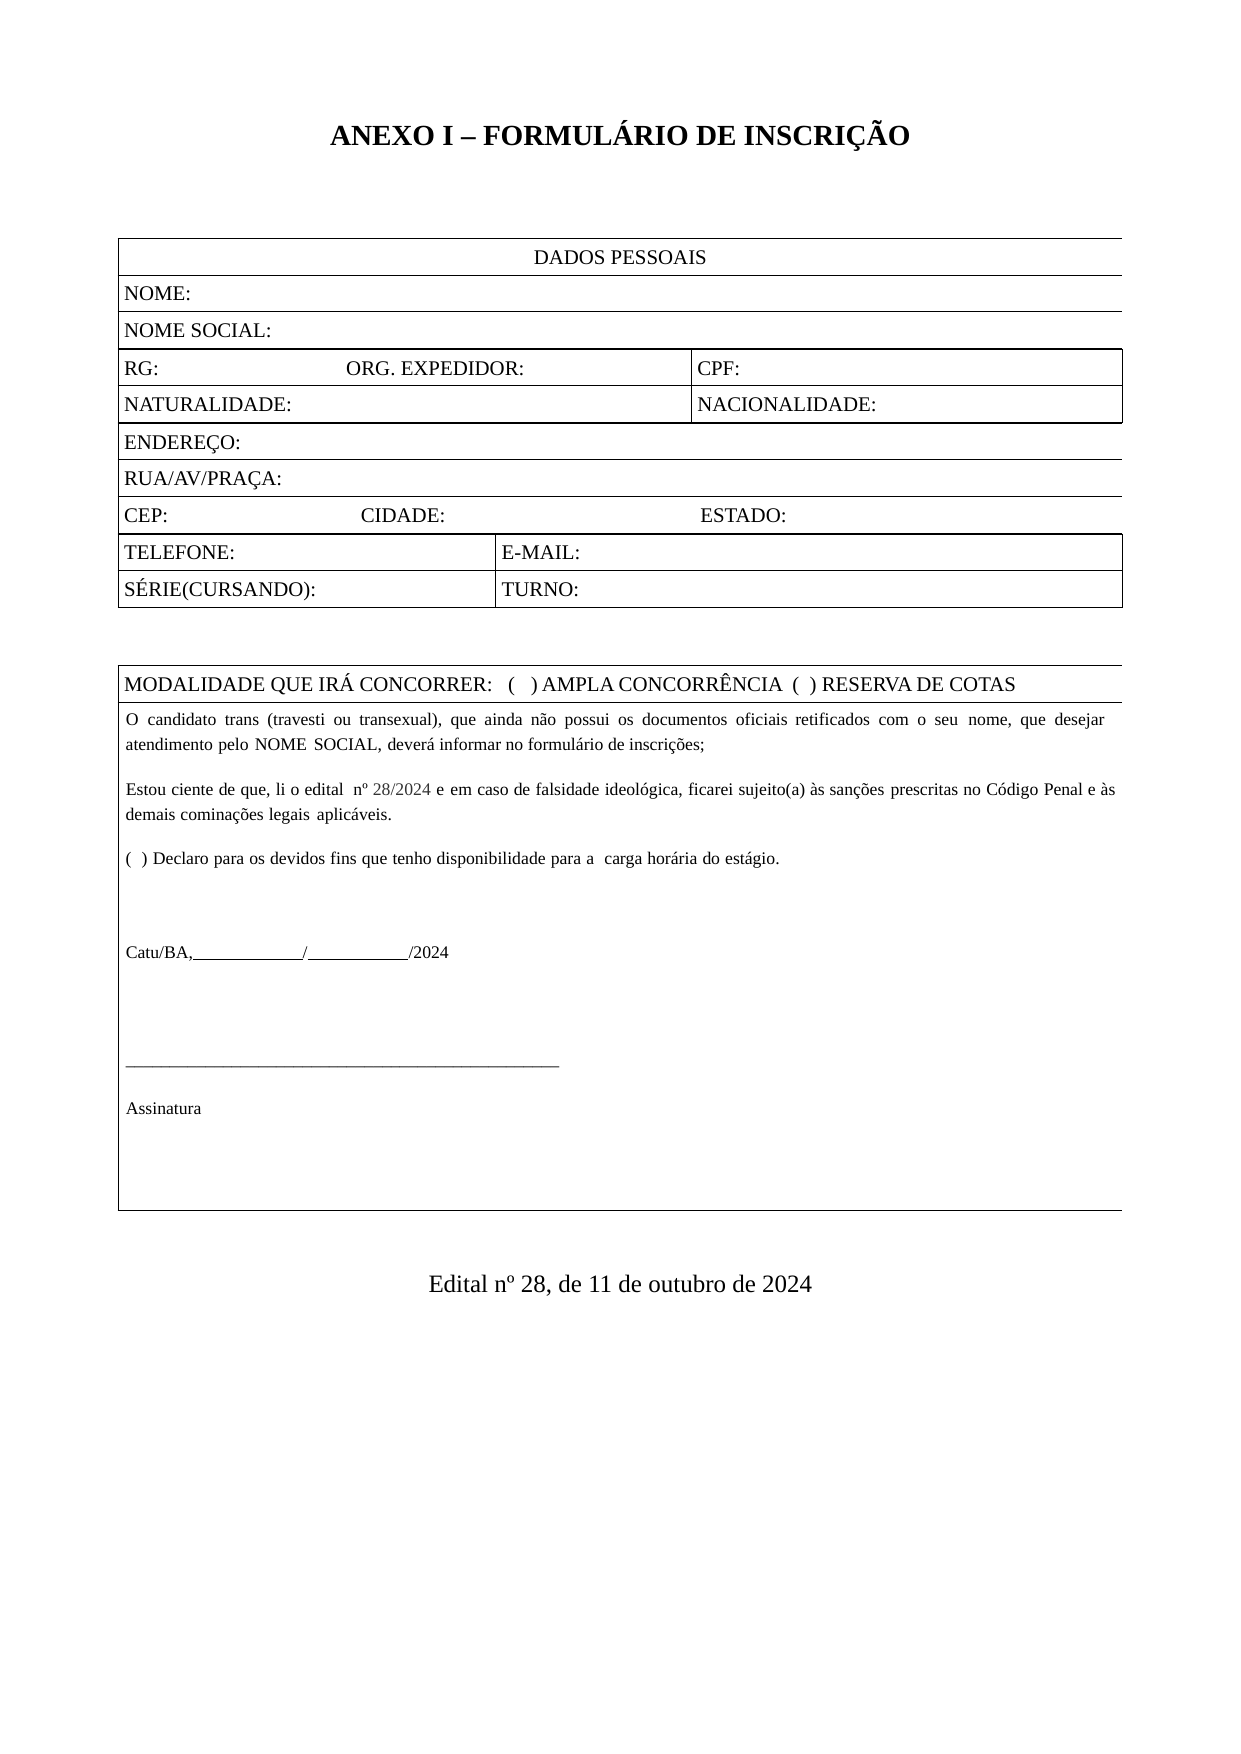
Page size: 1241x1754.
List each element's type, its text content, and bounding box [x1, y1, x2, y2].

table_cell RUA/AV/PRAÇA: [119, 460, 1122, 496]
table_cell NACIONALIDADE: [692, 386, 1122, 422]
table_header ENDEREÇO: [119, 424, 1122, 459]
table_cell TURNO: [496, 571, 1122, 607]
table_header CPF: [692, 350, 1122, 385]
table_cell O candidato trans (travesti ou transexual), que ainda não possui os documentos oficiais retificados com o seu nome, que desejar atendimento pelo NOME SOCIAL, deverá informar no formulário de inscrições; Estou ciente de que, li o edital nº 28/2024 e em caso de falsidade ideológica, ficarei sujeito(a) às sanções prescritas no Código Penal e às demais cominações legais aplicáveis. ( ) Declaro para os devidos fins que tenho disponibilidade para a carga horária do estágio. Catu/BA, / /2024 _________________________________________________ Assinatura [119, 703, 1122, 1210]
text Edital nº 28, de 11 de outubro de 2024 [118, 1269, 1122, 1298]
table_header E-MAIL: [496, 535, 1122, 570]
table_header TELEFONE: [119, 535, 495, 570]
table_cell NOME SOCIAL: [119, 312, 1122, 348]
table_header DADOS PESSOAIS [119, 239, 1122, 274]
table_cell NOME: [119, 276, 1122, 311]
table_cell SÉRIE(CURSANDO): [119, 571, 495, 607]
table_cell CEP: CIDADE: ESTADO: [119, 497, 1122, 532]
text ANEXO I – FORMULÁRIO DE INSCRIÇÃO [118, 118, 1122, 152]
table_header RG: ORG. EXPEDIDOR: [119, 350, 691, 385]
table_header MODALIDADE QUE IRÁ CONCORRER: ( ) AMPLA CONCORRÊNCIA ( ) RESERVA DE COTAS [119, 666, 1122, 702]
table_cell NATURALIDADE: [119, 386, 691, 422]
